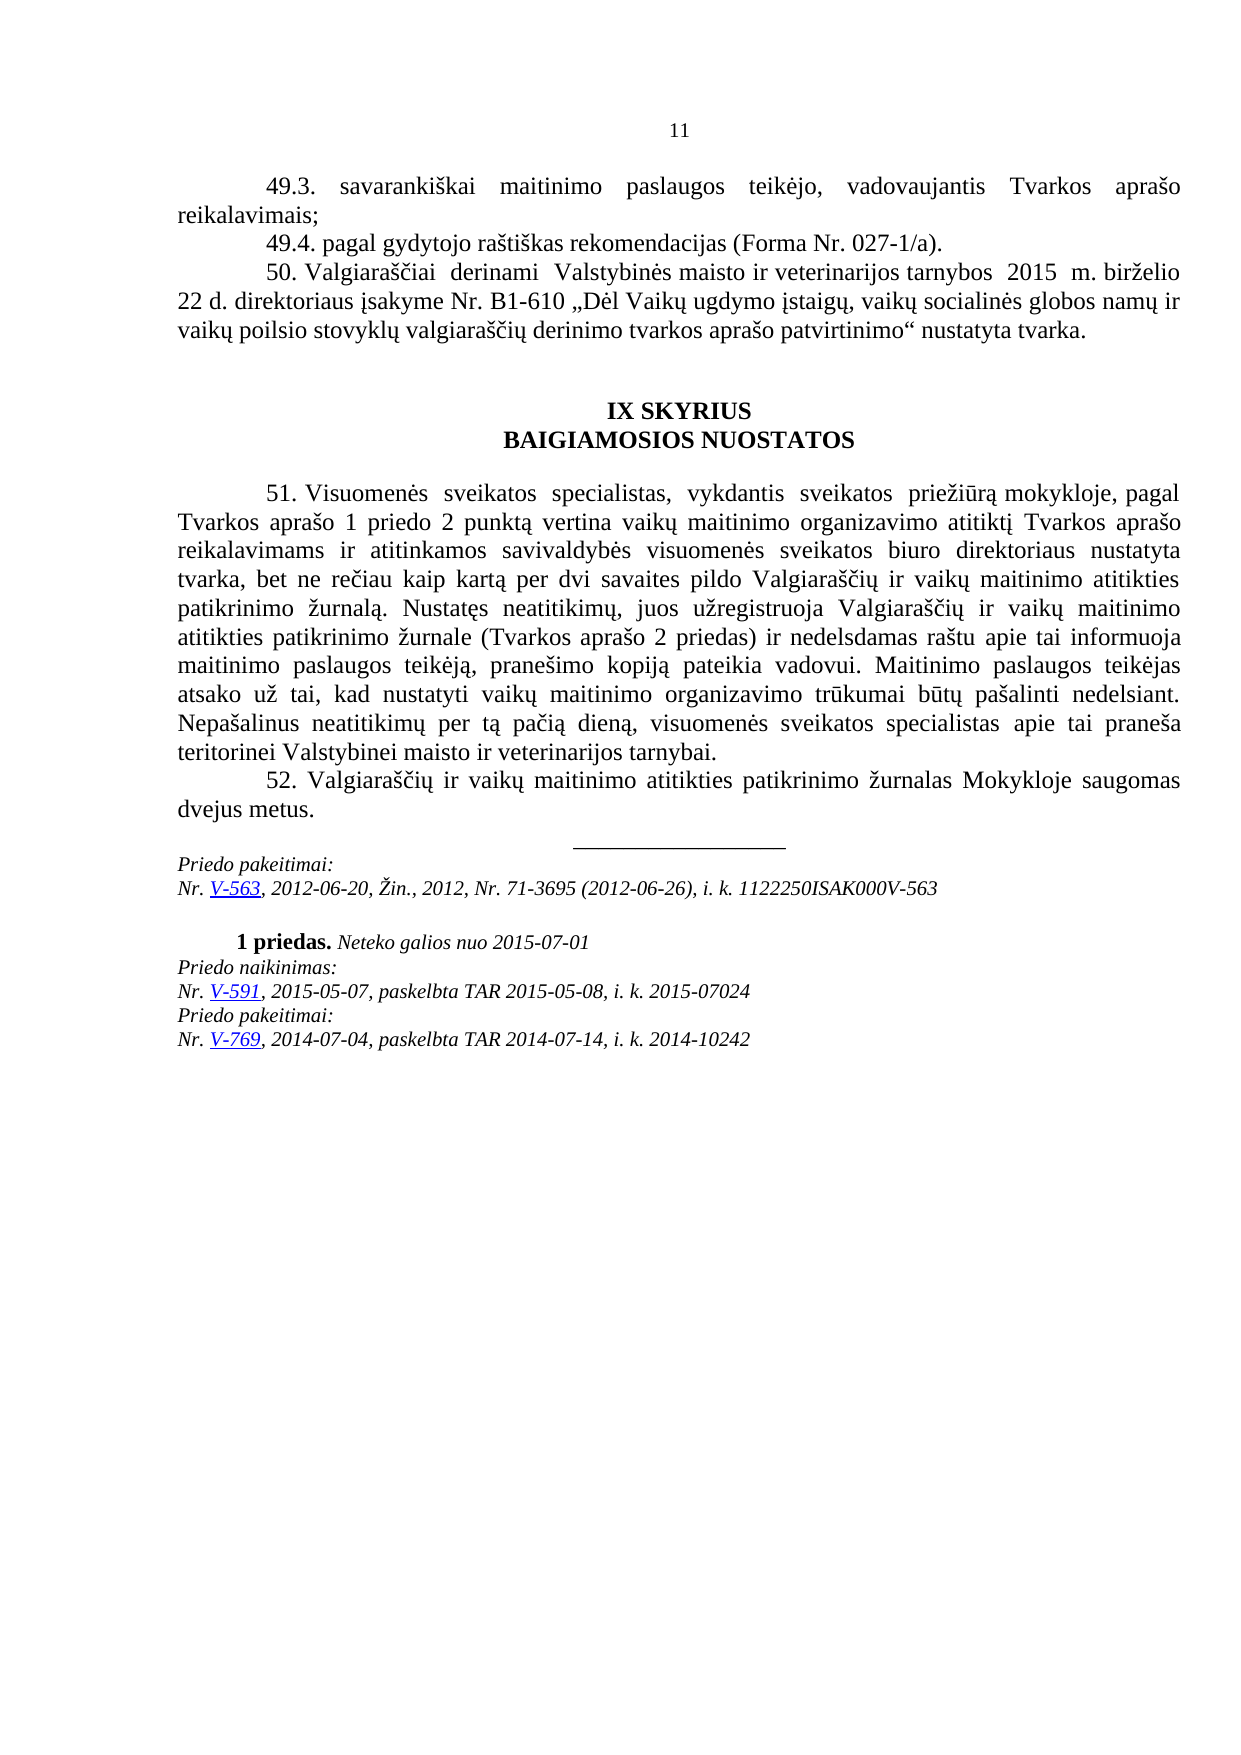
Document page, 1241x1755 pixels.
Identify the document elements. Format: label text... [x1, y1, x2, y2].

text Priedo pakeitimai: [177, 852, 1181, 876]
text 49.3. savarankiškai maitinimo paslaugos teikėjo, vadovaujantis Tvarkos aprašo reikalavimais; [177, 171, 1181, 228]
text 52. Valgiaraščių ir vaikų maitinimo atitikties patikrinimo žurnalas Mokykloje saugomas dvejus metus. [177, 765, 1181, 823]
text 1 priedas. Neteko galios nuo 2015-07-01 [177, 928, 1181, 955]
text Nr. V-563, 2012-06-20, Žin., 2012, Nr. 71-3695 (2012-06-26), i. k. 1122250ISAK000V-563 [177, 876, 1181, 900]
text _________________ [177, 823, 1181, 852]
text Nr. V-769, 2014-07-04, paskelbta TAR 2014-07-14, i. k. 2014-10242 [177, 1027, 1181, 1051]
text Priedo pakeitimai: [177, 1003, 1181, 1027]
text Priedo naikinimas: [177, 955, 1181, 979]
text 49.4. pagal gydytojo raštiškas rekomendacijas (Forma Nr. 027-1/a). [177, 228, 1181, 257]
text Nr. V-591, 2015-05-07, paskelbta TAR 2015-05-08, i. k. 2015-07024 [177, 979, 1181, 1003]
text 51. Visuomenės sveikatos specialistas, vykdantis sveikatos priežiūrą mokykloje, pagal Tvarkos aprašo 1 priedo 2 punktą vertina vaikų maitinimo organizavimo atitiktį Tvarkos aprašo reikalavimams ir atitinkamos savivaldybės visuomenės sveikatos biuro direktoriaus nustatyta tvarka, bet ne rečiau kaip kartą per dvi savaites pildo Valgiaraščių ir vaikų maitinimo atitikties patikrinimo žurnalą. Nustatęs neatitikimų, juos užregistruoja Valgiaraščių ir vaikų maitinimo atitikties patikrinimo žurnale (Tvarkos aprašo 2 priedas) ir nedelsdamas raštu apie tai informuoja maitinimo paslaugos teikėją, pranešimo kopiją pateikia vadovui. Maitinimo paslaugos teikėjas atsako už tai, kad nustatyti vaikų maitinimo organizavimo trūkumai būtų pašalinti nedelsiant. Nepašalinus neatitikimų per tą pačią dieną, visuomenės sveikatos specialistas apie tai praneša teritorinei Valstybinei maisto ir veterinarijos tarnybai. [177, 478, 1181, 765]
text BAIGIAMOSIOS NUOSTATOS [177, 425, 1181, 454]
text 50. Valgiaraščiai derinami Valstybinės maisto ir veterinarijos tarnybos 2015 m. birželio 22 d. direktoriaus įsakyme Nr. B1-610 „Dėl Vaikų ugdymo įstaigų, vaikų socialinės globos namų ir vaikų poilsio stovyklų valgiaraščių derinimo tvarkos aprašo patvirtinimo“ nustatyta tvarka. [177, 257, 1181, 343]
text IX SKYRIUS [177, 396, 1181, 425]
